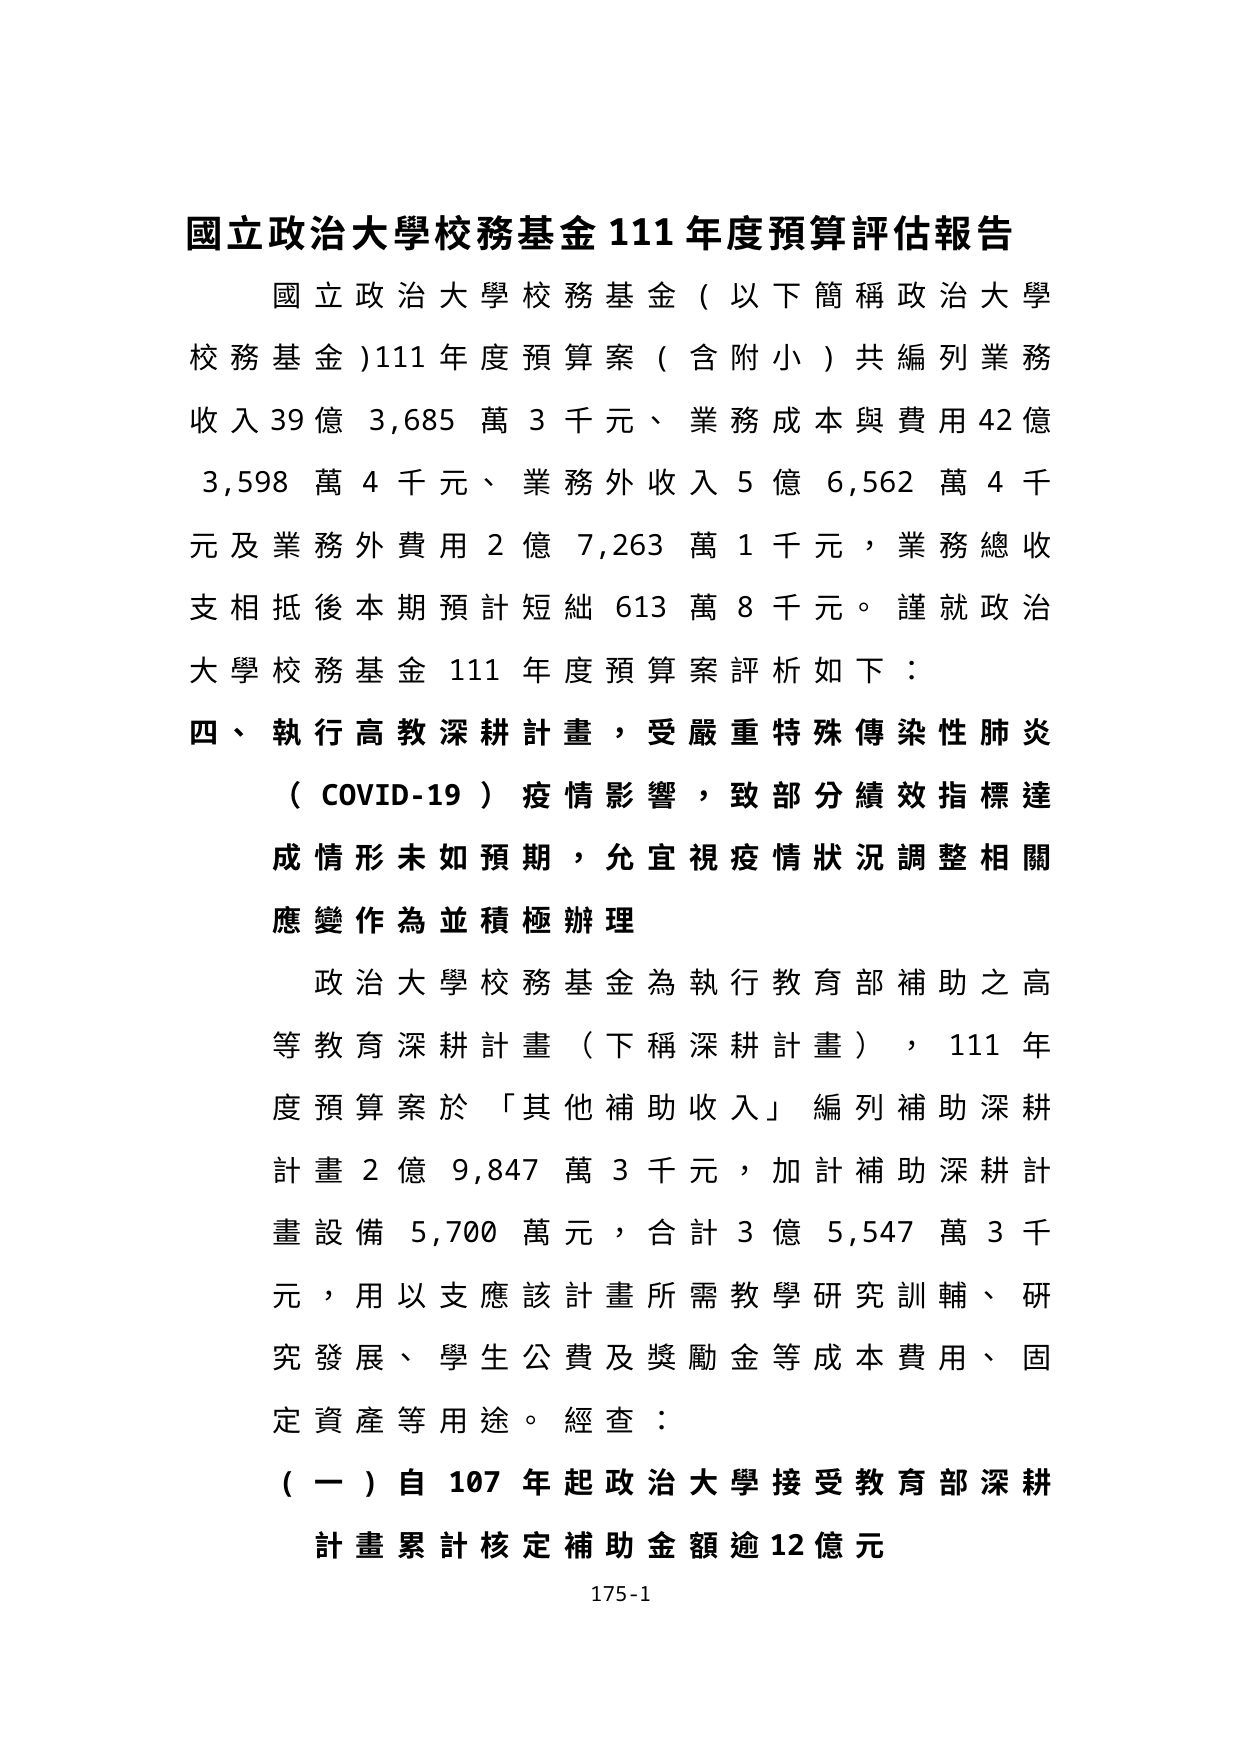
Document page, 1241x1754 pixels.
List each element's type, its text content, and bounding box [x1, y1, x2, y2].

text 政治大學校務基金為執行教育部補助之高等教育深耕計畫（下稱深耕計畫），111年度預算案於「其他補助收入」編列補助深耕計畫2億9,847萬3千元，加計補助深耕計畫設備5,700萬元，合計3億5,547萬3千元，用以支應該計畫所需教學研究訓輔、硏究發展、學生公費及獎勵金等成本費用、固定資產等用途。經查： [242, 939, 1058, 1439]
text 四、執行高教深耕計畫，受嚴重特殊傳染性肺炎（COVID-19）疫情影響，致部分績效指標達成情形未如預期，允宜視疫情狀況調整相關應變作為並積極辦理 [183, 689, 1058, 939]
text 國立政治大學校務基金111年度預算評估報告 [183, 189, 1058, 252]
text (一)自107年起政治大學接受教育部深耕計畫累計核定補助金額逾12億元 [242, 1439, 1058, 1564]
text 國立政治大學校務基金(以下簡稱政治大學校務基金)111年度預算案(含附小)共編列業務收入39億3,685萬3千元、業務成本與費用42億3,598萬4千元、業務外收入5億6,562萬4千元及業務外費用2億7,263萬1千元，業務總收支相抵後本期預計短絀613萬8千元。謹就政治大學校務基金111年度預算案評析如下： [183, 252, 1058, 689]
